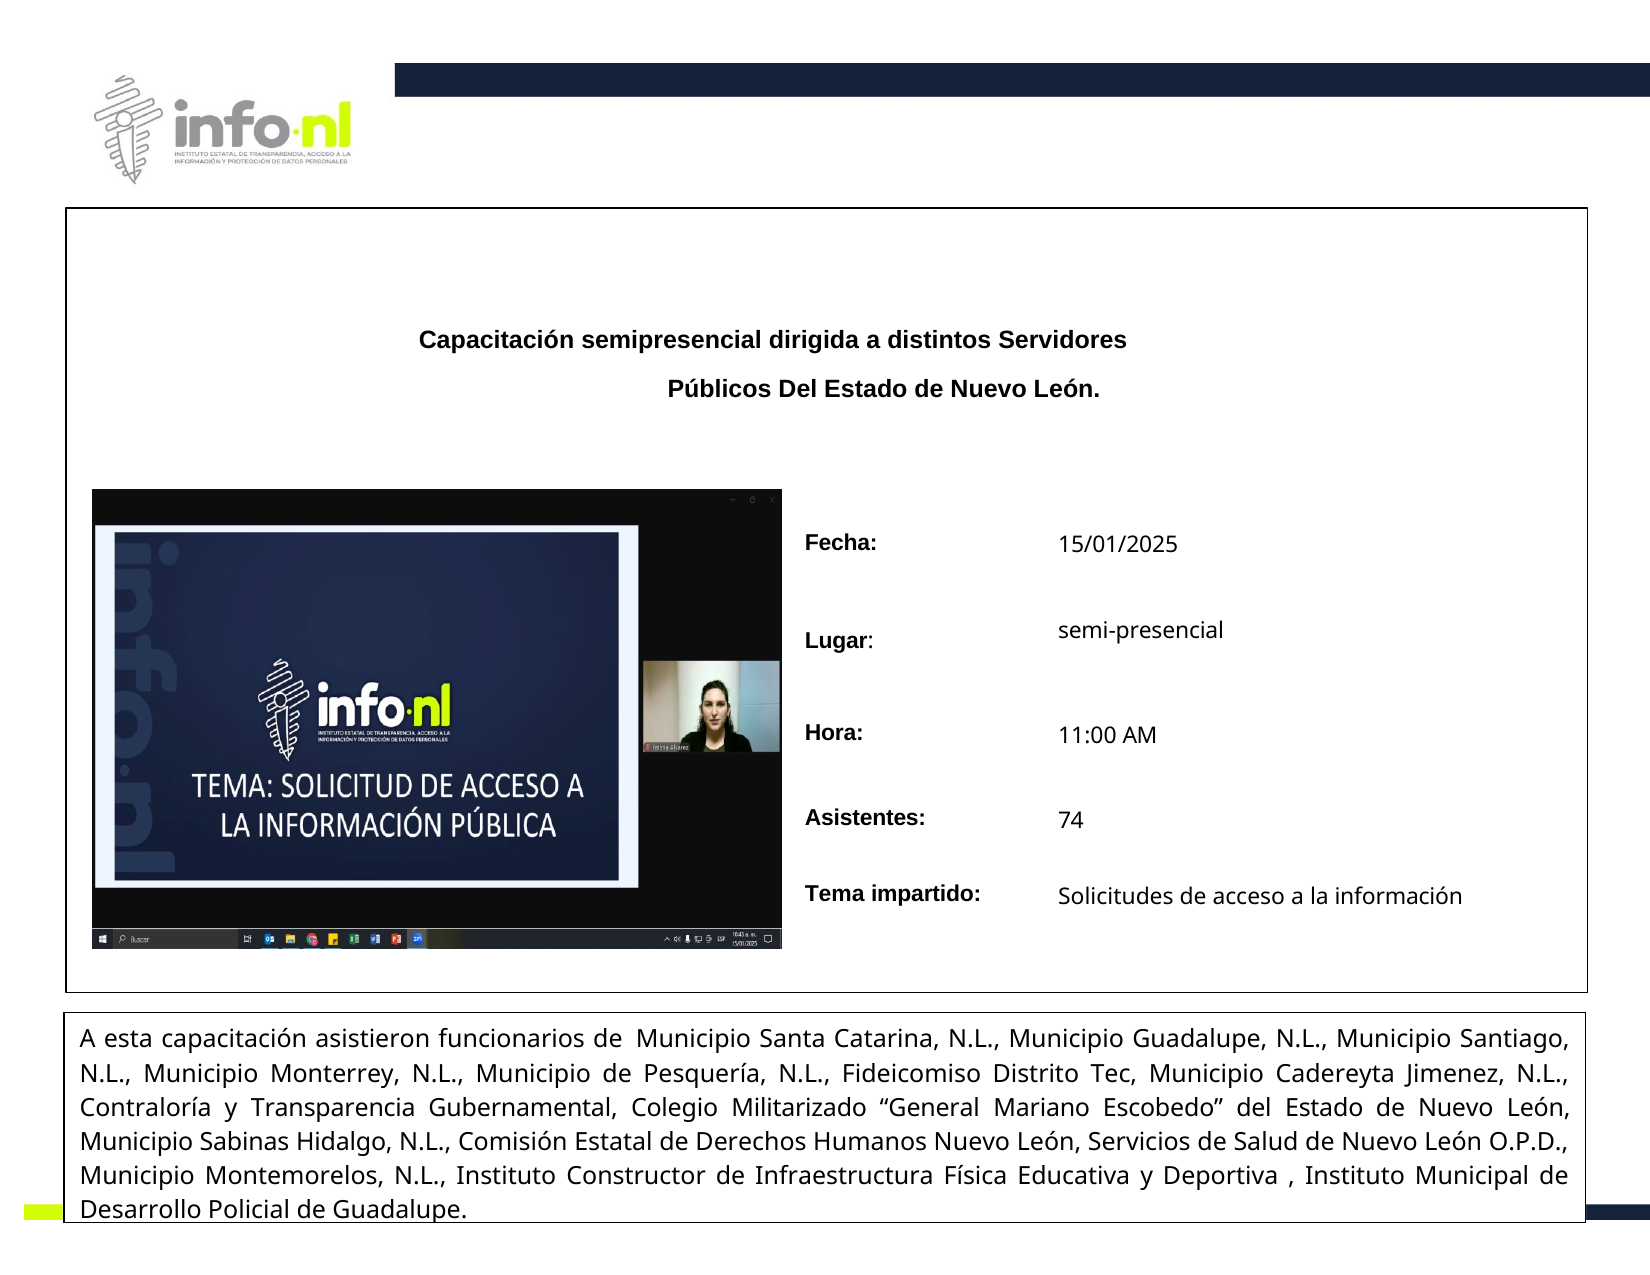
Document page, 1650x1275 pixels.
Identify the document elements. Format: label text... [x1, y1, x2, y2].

text A esta capacitación asistieron funcionarios de Municipio Santa Catarina, N.L., Municipio Guadalupe, N.L., Municipio Santiago, N.L., Municipio Monterrey, N.L., Municipio de Pesquería, N.L., Fideicomiso Distrito Tec, Municipio Cadereyta Jimenez, N.L., Contraloría y Transparencia Gubernamental, Colegio Militarizado “General Mariano Escobedo” del Estado de Nuevo León, Municipio Sabinas Hidalgo, N.L., Comisión Estatal de Derechos Humanos Nuevo León, Servicios de Salud de Nuevo León O.P.D., Municipio Montemorelos, N.L., Instituto Constructor de Infraestructura Física Educativa y Deportiva , Instituto Municipal de Desarrollo Policial de Guadalupe. [79, 1021, 1570, 1222]
